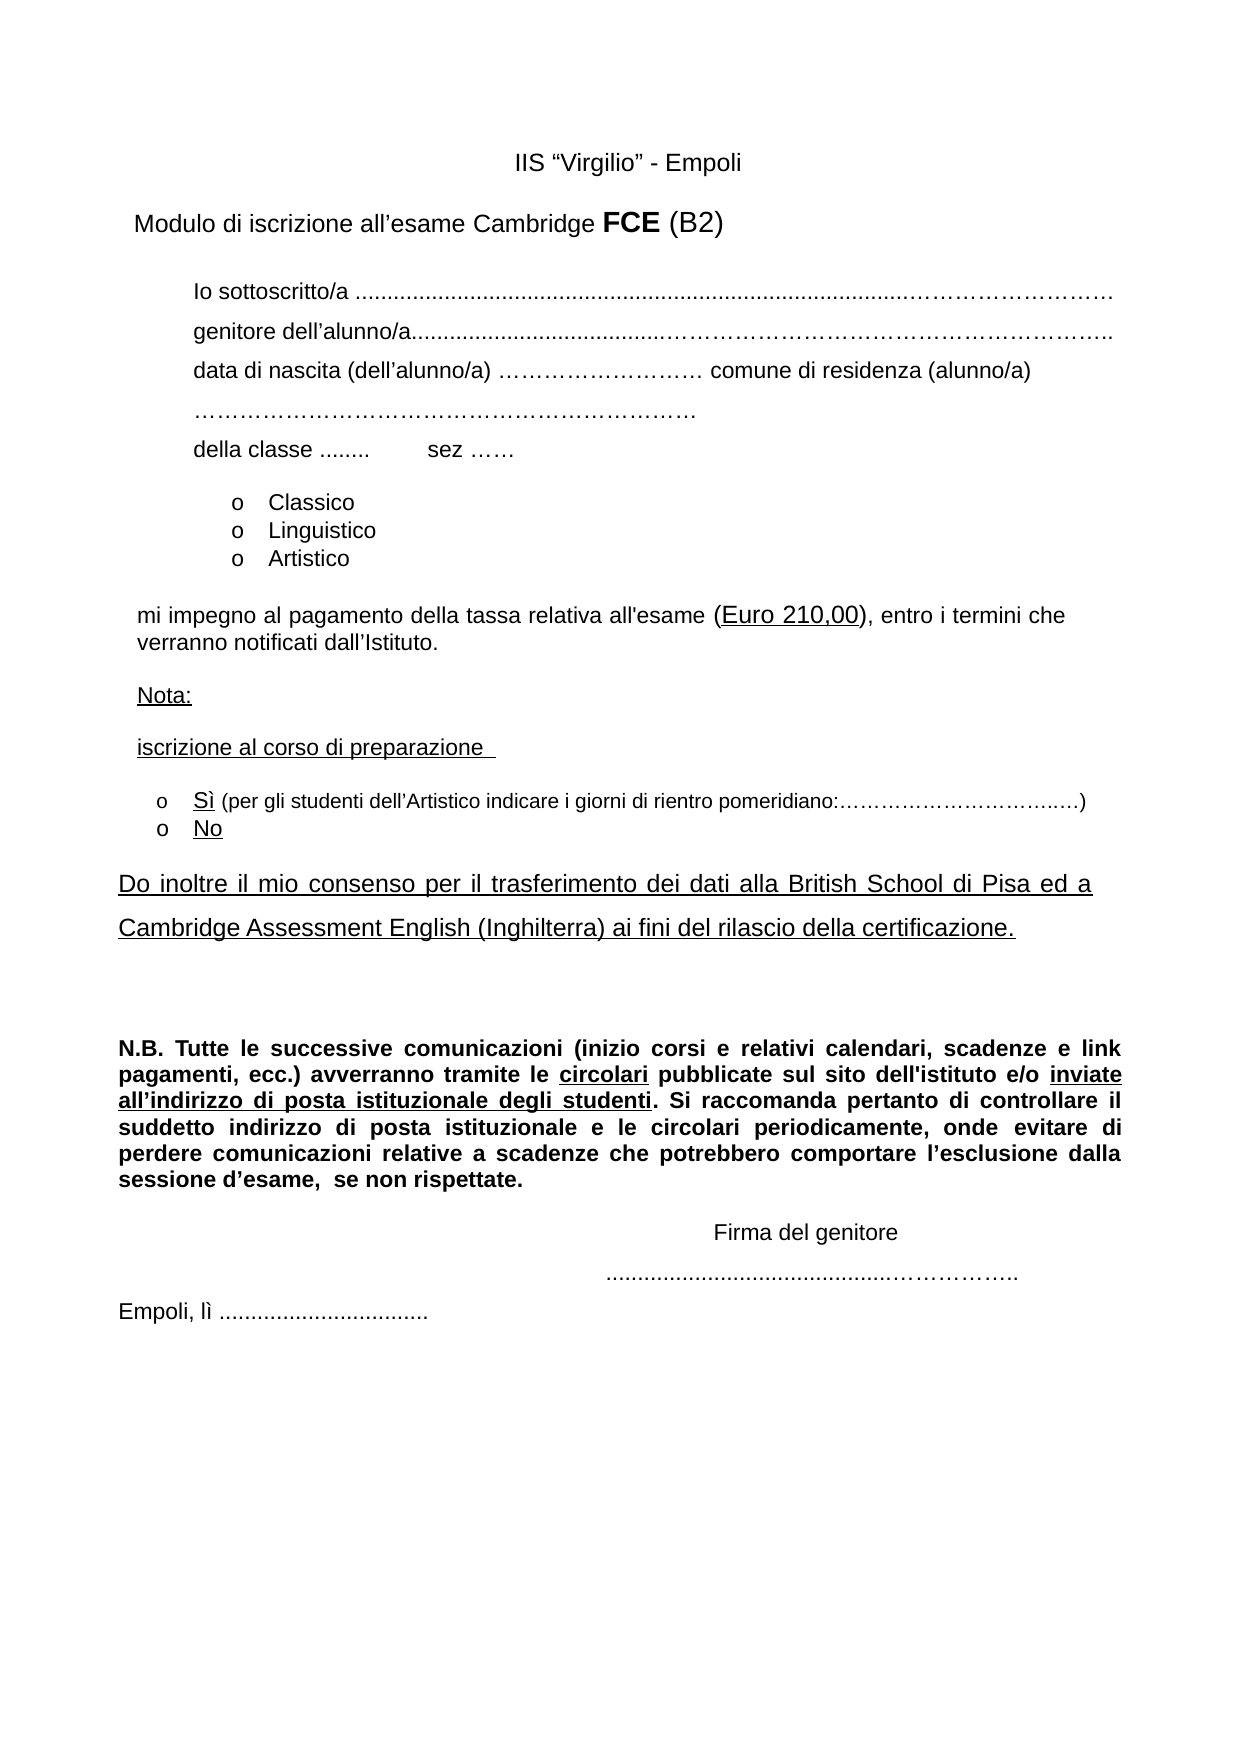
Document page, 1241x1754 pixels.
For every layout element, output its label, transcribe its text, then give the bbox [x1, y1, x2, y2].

text Firma del genitore [134, 1219, 1122, 1246]
list Sì (per gli studenti dell’Artistico indicare i giorni di rientro pomeridiano:…………………………..…) [156, 787, 1092, 815]
list No [156, 815, 1092, 843]
text .............................................…………….. [134, 1259, 1122, 1285]
text IIS “Virgilio” - Empoli [134, 148, 1122, 176]
list della classe ........ sez …… [156, 436, 1122, 462]
text Modulo di iscrizione all’esame Cambridge FCE (B2) [134, 205, 1122, 239]
list genitore dell’alunno/a........................................………………………………………………….. data di nascita (dell’alunno/a) ……………………… comune di residenza (alunno/a)………………………………………………………… [156, 318, 1122, 423]
text Empoli, lì ................................. [118, 1298, 1122, 1324]
text Nota: [137, 682, 1092, 708]
text Do inoltre il mio consenso per il trasferimento dei dati alla British School di Pisa ed a [118, 869, 1092, 894]
list Io sottoscritto/a .......................................................................................……………………… [156, 278, 1122, 304]
text mi impegno al pagamento della tassa relativa all'esame (Euro 210,00), entro i termini che verranno notificati dall’Istituto. [137, 600, 1066, 655]
text Cambridge Assessment English (Inghilterra) ai fini del rilascio della certificazione. [118, 896, 1092, 941]
list Artistico [231, 545, 1122, 574]
text iscrizione al corso di preparazione [137, 734, 1092, 761]
text N.B. Tutte le successive comunicazioni (inizio corsi e relativi calendari, scadenze e link pagamenti, ecc.) avverranno tramite le circolari pubblicate sul sito dell'istituto e/o inviate all’indirizzo di posta istituzionale degli studenti. Si raccomanda pertanto di controllare il suddetto indirizzo di posta istituzionale e le circolari periodicamente, onde evitare di perdere comunicazioni relative a scadenze che potrebbero comportare l’esclusione dalla sessione d’esame, se non rispettate. [118, 1035, 1122, 1193]
list Classico [231, 489, 1122, 517]
list Linguistico [231, 517, 1122, 545]
